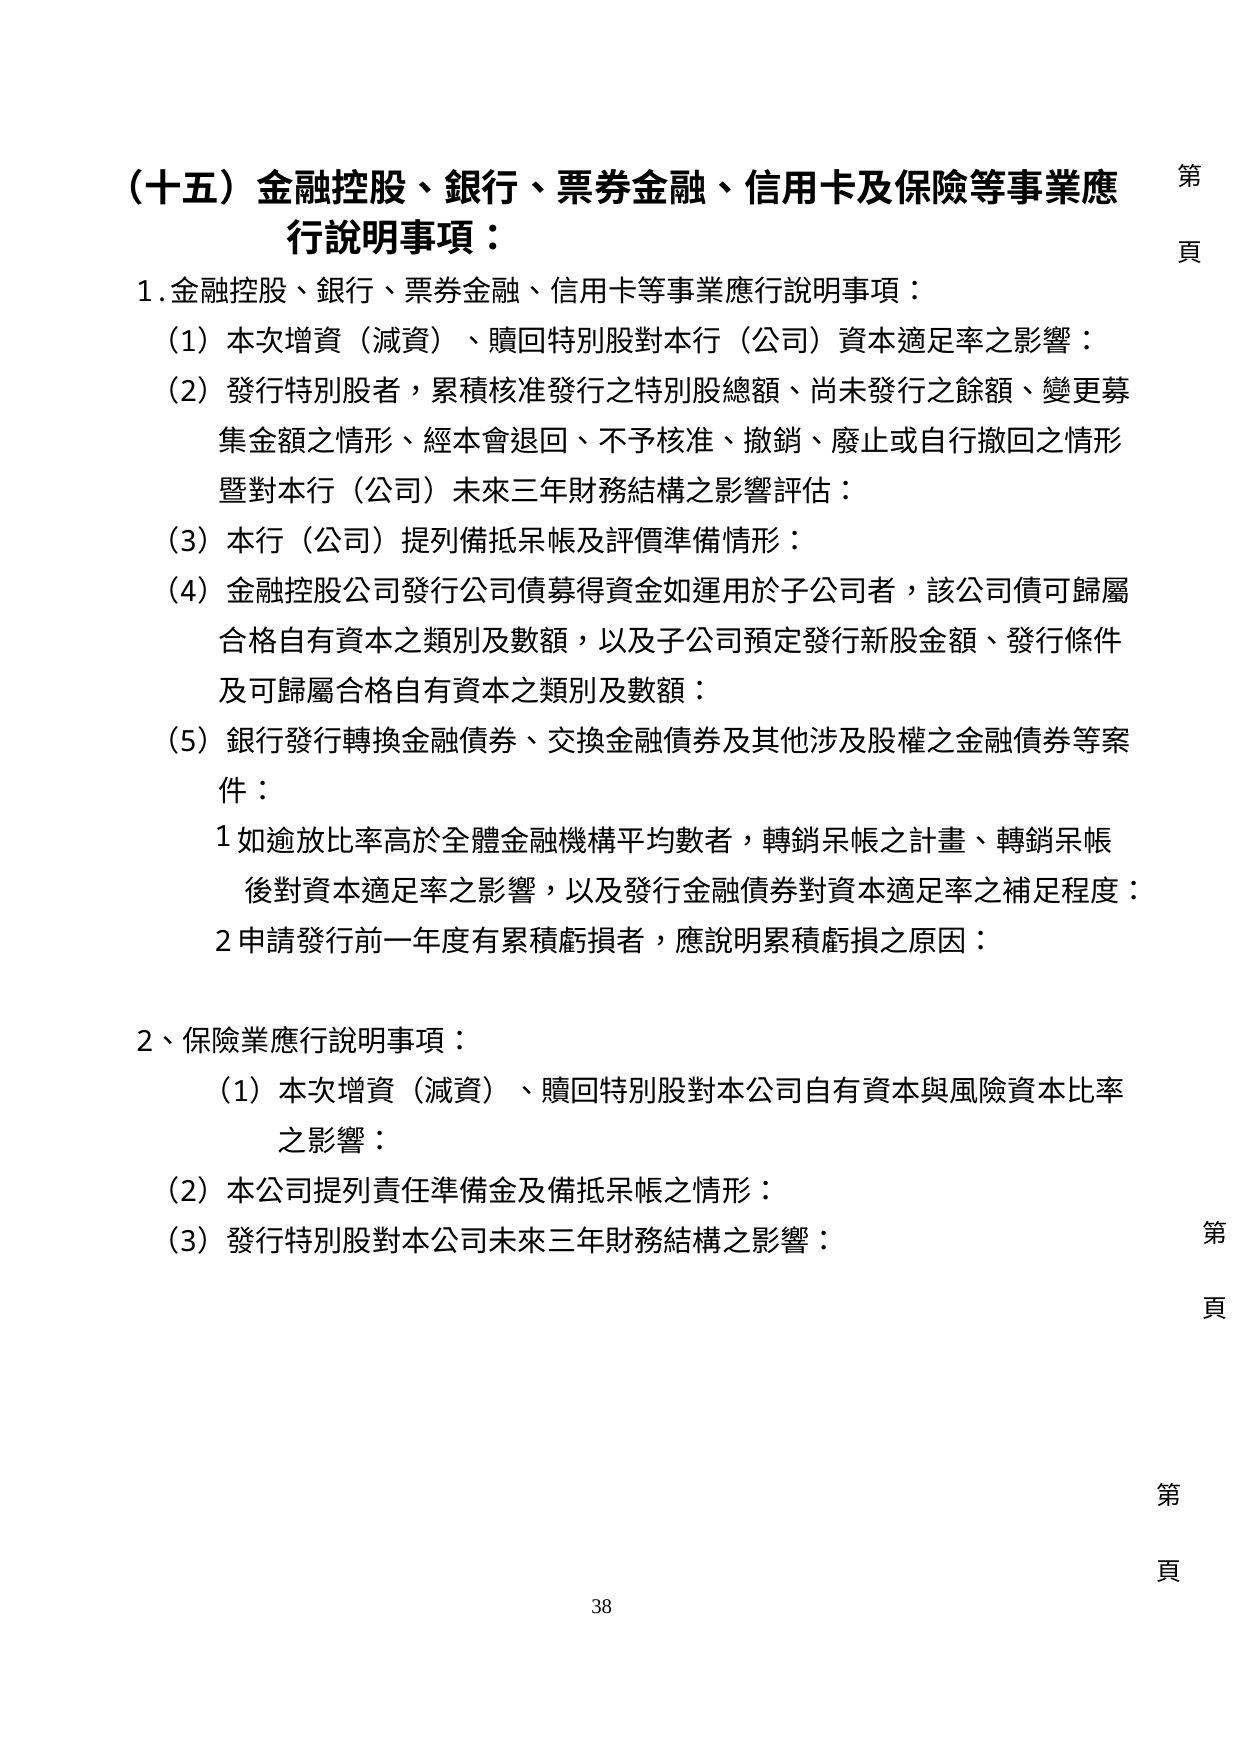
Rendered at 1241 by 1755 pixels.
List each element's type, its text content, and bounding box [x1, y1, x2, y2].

text 1如逾放比率高於全體金融機構平均數者，轉銷呆帳之計畫、轉銷呆帳後對資本適足率之影響，以及發行金融債券對資本適足率之補足程度： [214, 811, 1134, 911]
text 第 頁 [1196, 1220, 1233, 1334]
text （3）本行（公司）提列備抵呆帳及評價準備情形： [150, 511, 1134, 561]
text 1.金融控股、銀行、票券金融、信用卡等事業應行說明事項： [106, 261, 1134, 311]
text 2申請發行前一年度有累積虧損者，應說明累積虧損之原因： [214, 911, 1134, 961]
text （1）本次增資（減資）、贖回特別股對本公司自有資本與風險資本比率之影響： [203, 1061, 1134, 1161]
text （十五）金融控股、銀行、票券金融、信用卡及保險等事業應 [106, 161, 1134, 211]
text （5）銀行發行轉換金融債券、交換金融債券及其他涉及股權之金融債券等案件： [150, 711, 1134, 811]
text 第 頁 [1151, 1482, 1187, 1584]
text （3）發行特別股對本公司未來三年財務結構之影響： [106, 1211, 1134, 1261]
text （1）本次增資（減資）、贖回特別股對本行（公司）資本適足率之影響： [150, 311, 1134, 361]
text 行說明事項： [106, 211, 1134, 261]
text 第 頁 [1172, 163, 1208, 265]
text [1178, 1205, 1240, 1349]
text （2）本公司提列責任準備金及備抵呆帳之情形： [106, 1161, 1134, 1211]
text （2）發行特別股者，累積核准發行之特別股總額、尚未發行之餘額、變更募集金額之情形、經本會退回、不予核准、撤銷、廢止或自行撤回之情形暨對本行（公司）未來三年財務結構之影響評估： [150, 361, 1134, 511]
text 2、保險業應行說明事項： [106, 1011, 1134, 1061]
text （4）金融控股公司發行公司債募得資金如運用於子公司者，該公司債可歸屬合格自有資本之類別及數額，以及子公司預定發行新股金額、發行條件及可歸屬合格自有資本之類別及數額： [150, 561, 1134, 711]
